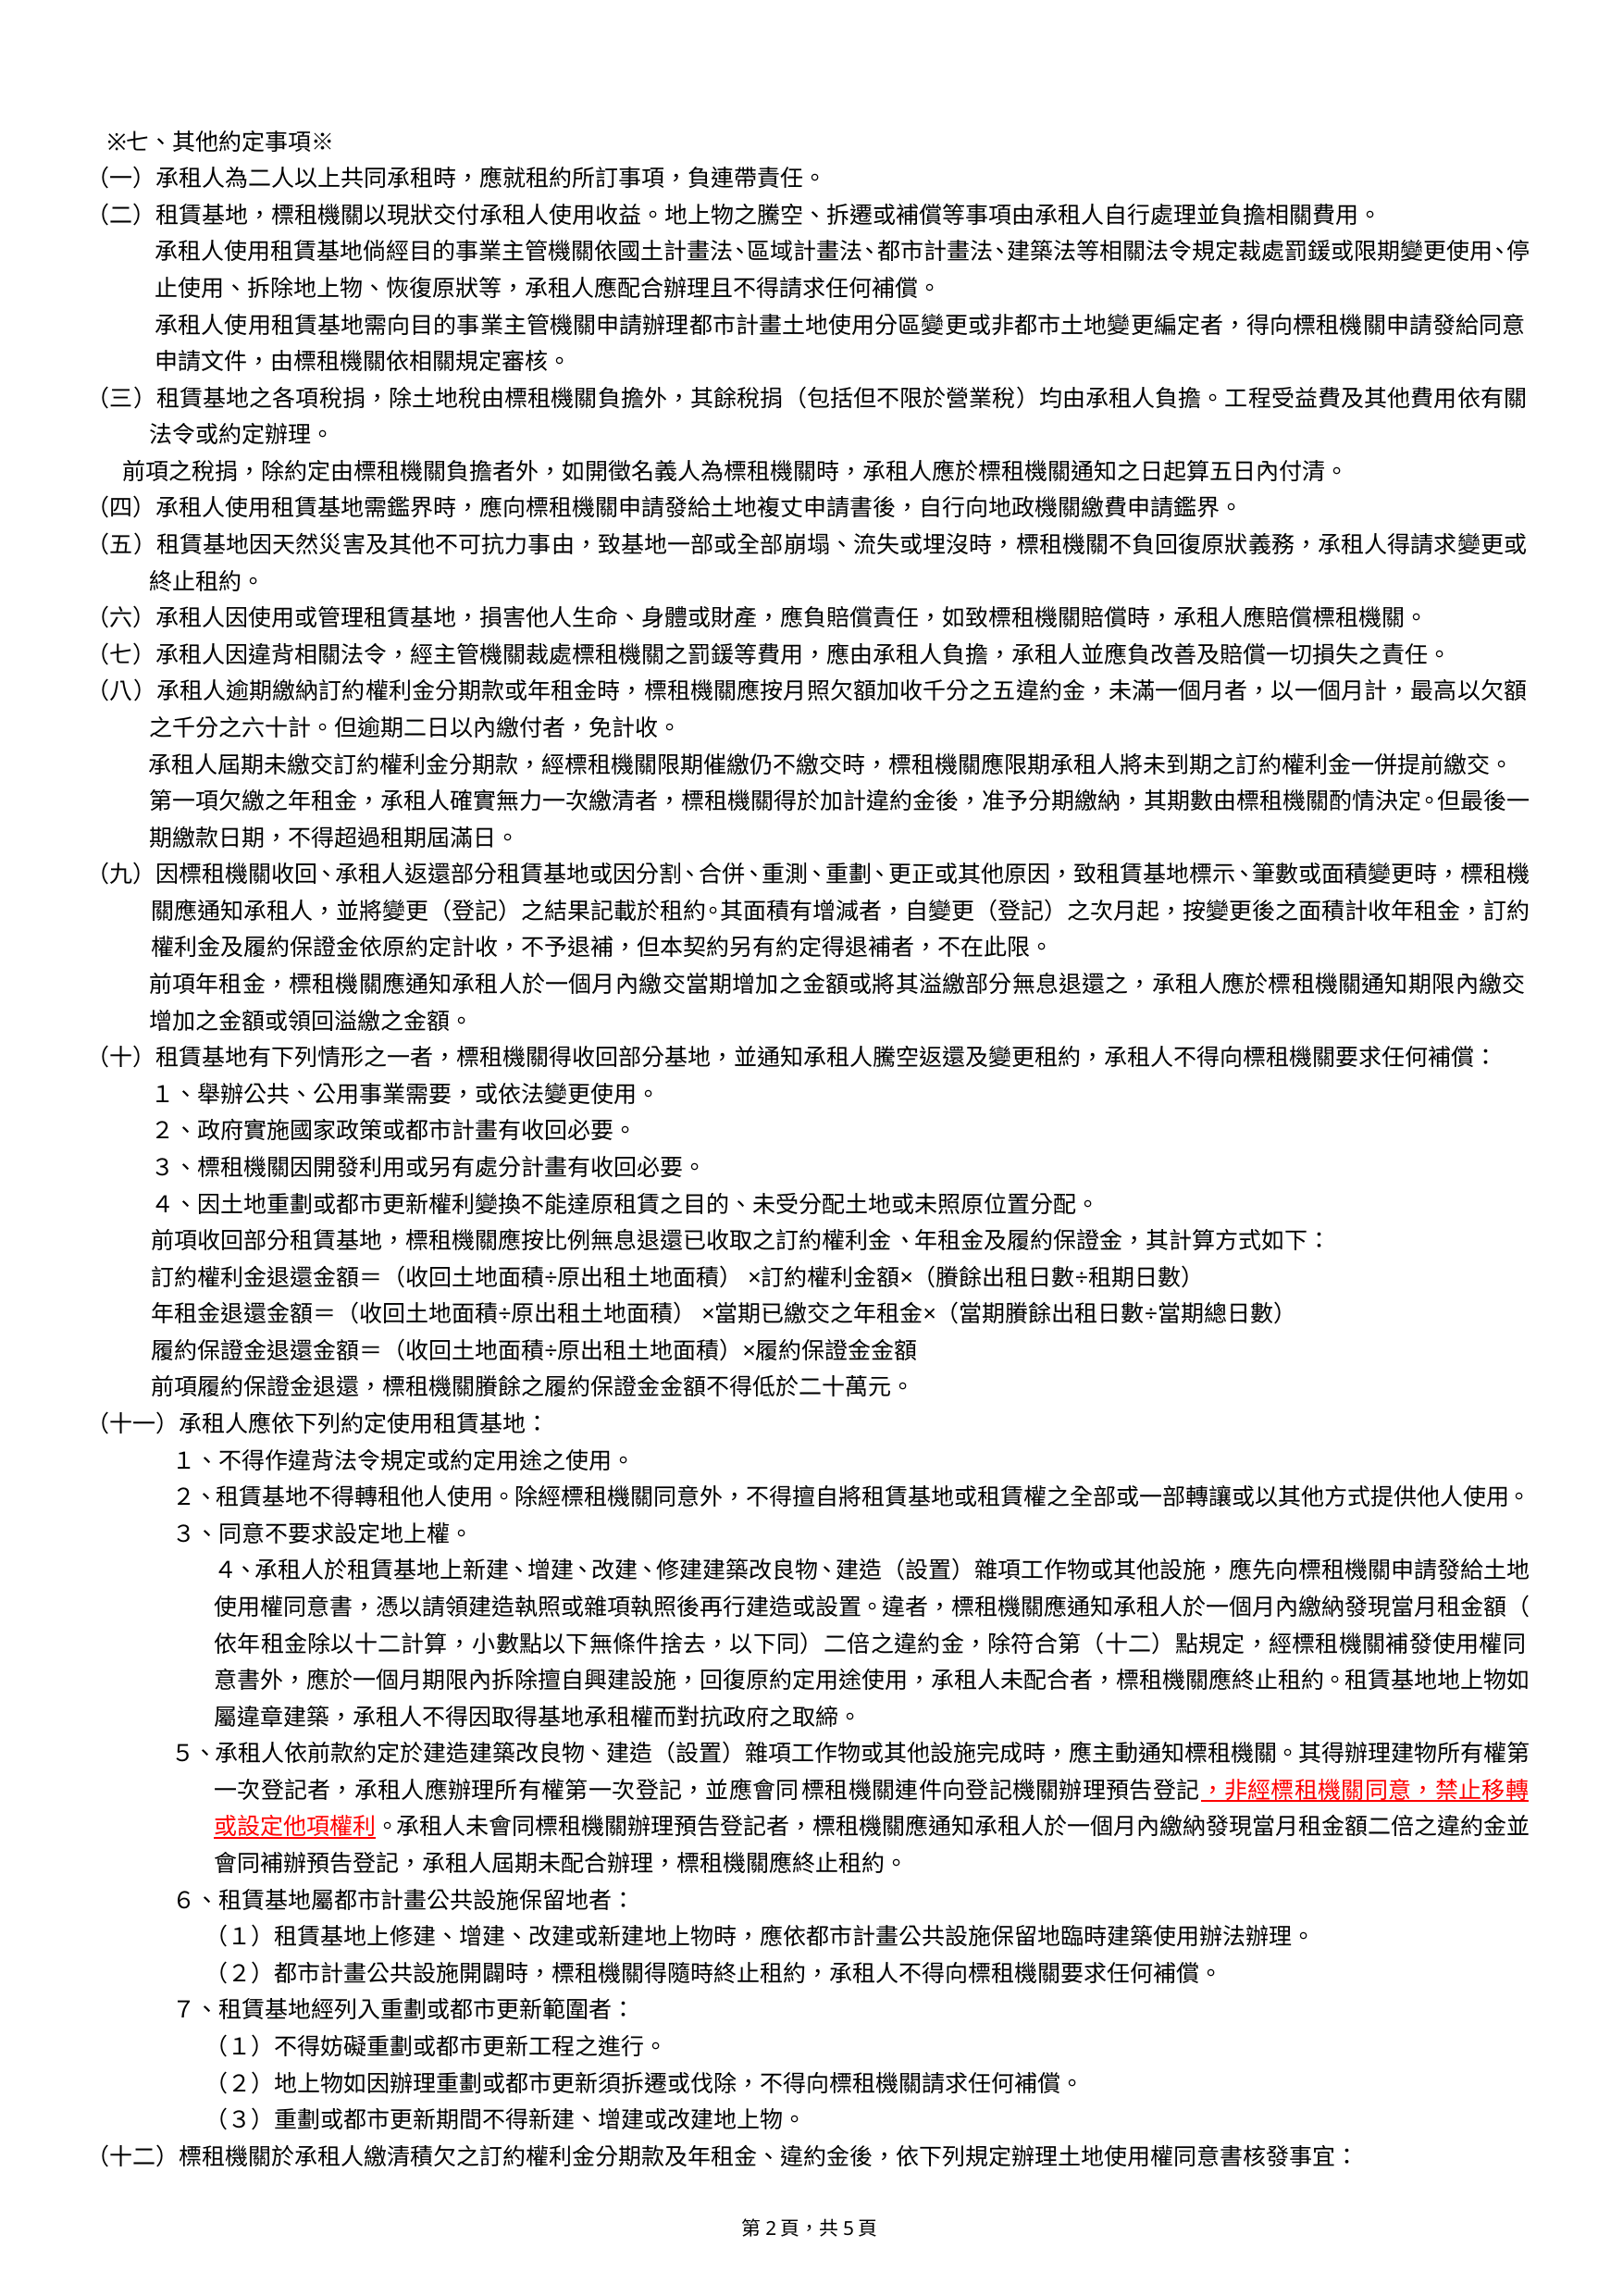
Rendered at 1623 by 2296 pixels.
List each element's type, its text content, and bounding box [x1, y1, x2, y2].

text 承租人屆期未繳交訂約權利金分期款，經標租機關限期催繳仍不繳交時，標租機關應限期承租人將未到期之訂約權利金一併提前繳交。 [149, 743, 1530, 780]
text （３）重劃或都市更新期間不得新建、增建或改建地上物。 [204, 2099, 1530, 2135]
text （１）不得妨礙重劃或都市更新工程之進行。 [204, 2026, 1530, 2062]
text ７、租賃基地經列入重劃或都市更新範圍者： [151, 1989, 1530, 2026]
text 承租人使用租賃基地倘經目的事業主管機關依國土計畫法、區域計畫法、都市計畫法、建築法等相關法令規定裁處罰鍰或限期變更使用、停止使用、拆除地上物、恢復原狀等，承租人應配合辦理且不得請求任何補償。 [155, 230, 1530, 304]
text 承租人使用租賃基地需向目的事業主管機關申請辦理都市計畫土地使用分區變更或非都市土地變更編定者，得向標租機關申請發給同意申請文件，由標租機關依相關規定審核。 [155, 304, 1530, 377]
text １、舉辦公共、公用事業需要，或依法變更使用。 [87, 1073, 1530, 1110]
text （五）租賃基地因天然災害及其他不可抗力事由，致基地一部或全部崩塌、流失或埋沒時，標租機關不負回復原狀義務，承租人得請求變更或終止租約。 [87, 524, 1530, 597]
text ４、因土地重劃或都市更新權利變換不能達原租賃之目的、未受分配土地或未照原位置分配。 [151, 1183, 1530, 1220]
text （三）租賃基地之各項稅捐，除土地稅由標租機關負擔外，其餘稅捐（包括但不限於營業稅）均由承租人負擔。工程受益費及其他費用依有關法令或約定辦理。 [87, 377, 1530, 451]
text １、不得作違背法令規定或約定用途之使用。 [151, 1439, 1530, 1476]
text 前項之稅捐，除約定由標租機關負擔者外，如開徵名義人為標租機關時，承租人應於標租機關通知之日起算五日內付清。 [87, 451, 1530, 487]
text （２）地上物如因辦理重劃或都市更新須拆遷或伐除，不得向標租機關請求任何補償。 [204, 2062, 1530, 2099]
list ※七、其他約定事項※ [87, 120, 1530, 157]
text （１）租賃基地上修建、增建、改建或新建地上物時，應依都市計畫公共設施保留地臨時建築使用辦法辦理。 [204, 1916, 1530, 1952]
text （一）承租人為二人以上共同承租時，應就租約所訂事項，負連帶責任。 [87, 157, 1530, 193]
text 訂約權利金退還金額＝（收回土地面積÷原出租土地面積） ×訂約權利金額×（賸餘出租日數÷租期日數） [87, 1256, 1530, 1293]
text ３、同意不要求設定地上權。 [172, 1512, 1530, 1549]
text ３、標租機關因開發利用或另有處分計畫有收回必要。 [87, 1147, 1530, 1183]
text 前項履約保證金退還，標租機關賸餘之履約保證金金額不得低於二十萬元。 [87, 1366, 1530, 1403]
text 年租金退還金額＝（收回土地面積÷原出租土地面積） ×當期已繳交之年租金×（當期賸餘出租日數÷當期總日數） [87, 1293, 1530, 1330]
text （六）承租人因使用或管理租賃基地，損害他人生命、身體或財產，應負賠償責任，如致標租機關賠償時，承租人應賠償標租機關。 [87, 597, 1530, 633]
text （八）承租人逾期繳納訂約權利金分期款或年租金時，標租機關應按月照欠額加收千分之五違約金，未滿一個月者，以一個月計，最高以欠額之千分之六十計。但逾期二日以內繳付者，免計收。 [87, 670, 1530, 743]
text （四）承租人使用租賃基地需鑑界時，應向標租機關申請發給土地複丈申請書後，自行向地政機關繳費申請鑑界。 [87, 487, 1530, 524]
text ６、租賃基地屬都市計畫公共設施保留地者： [151, 1879, 1530, 1916]
text （二）租賃基地，標租機關以現狀交付承租人使用收益。地上物之騰空、拆遷或補償等事項由承租人自行處理並負擔相關費用。 [87, 193, 1530, 230]
text （九）因標租機關收回、承租人返還部分租賃基地或因分割、合併、重測、重劃、更正或其他原因，致租賃基地標示、筆數或面積變更時，標租機關應通知承租人，並將變更（登記）之結果記載於租約。其面積有增減者，自變更（登記）之次月起，按變更後之面積計收年租金，訂約權利金及履約保證金依原約定計收，不予退補，但本契約另有約定得退補者，不在此限。 [87, 853, 1530, 963]
text ２、政府實施國家政策或都市計畫有收回必要。 [87, 1110, 1530, 1147]
text （２）都市計畫公共設施開闢時，標租機關得隨時終止租約，承租人不得向標租機關要求任何補償。 [204, 1952, 1530, 1989]
text 履約保證金退還金額＝（收回土地面積÷原出租土地面積）×履約保證金金額 [87, 1330, 1530, 1366]
text （十一）承租人應依下列約定使用租賃基地： [87, 1403, 1530, 1439]
text （七）承租人因違背相關法令，經主管機關裁處標租機關之罰鍰等費用，應由承租人負擔，承租人並應負改善及賠償一切損失之責任。 [87, 633, 1530, 670]
text 前項年租金，標租機關應通知承租人於一個月內繳交當期增加之金額或將其溢繳部分無息退還之，承租人應於標租機關通知期限內繳交增加之金額或領回溢繳之金額。 [149, 963, 1530, 1036]
text （十二）標租機關於承租人繳清積欠之訂約權利金分期款及年租金、違約金後，依下列規定辦理土地使用權同意書核發事宜： [87, 2135, 1530, 2172]
text 前項收回部分租賃基地，標租機關應按比例無息退還已收取之訂約權利金、年租金及履約保證金，其計算方式如下： [87, 1220, 1530, 1256]
text （十）租賃基地有下列情形之一者，標租機關得收回部分基地，並通知承租人騰空返還及變更租約，承租人不得向標租機關要求任何補償： [87, 1036, 1530, 1073]
text ２、租賃基地不得轉租他人使用。除經標租機關同意外，不得擅自將租賃基地或租賃權之全部或一部轉讓或以其他方式提供他人使用。 [172, 1476, 1530, 1512]
text ４、承租人於租賃基地上新建、增建、改建、修建建築改良物、建造（設置）雜項工作物或其他設施，應先向標租機關申請發給土地使用權同意書，憑以請領建造執照或雜項執照後再行建造或設置。違者，標租機關應通知承租人於一個月內繳納發現當月租金額（依年租金除以十二計算，小數點以下無條件捨去，以下同）二倍之違約金，除符合第（十二）點規定，經標租機關補發使用權同意書外，應於一個月期限內拆除擅自興建設施，回復原約定用途使用，承租人未配合者，標租機關應終止租約。租賃基地地上物如屬違章建築，承租人不得因取得基地承租權而對抗政府之取締。 [214, 1549, 1530, 1732]
text 第一項欠繳之年租金，承租人確實無力一次繳清者，標租機關得於加計違約金後，准予分期繳納，其期數由標租機關酌情決定。但最後一期繳款日期，不得超過租期屆滿日。 [149, 780, 1530, 853]
text ５、承租人依前款約定於建造建築改良物、建造（設置）雜項工作物或其他設施完成時，應主動通知標租機關。其得辦理建物所有權第一次登記者，承租人應辦理所有權第一次登記，並應會同標租機關連件向登記機關辦理預告登記，非經標租機關同意，禁止移轉或設定他項權利。承租人未會同標租機關辦理預告登記者，標租機關應通知承租人於一個月內繳納發現當月租金額二倍之違約金並會同補辦預告登記，承租人屆期未配合辦理，標租機關應終止租約。 [171, 1732, 1530, 1879]
